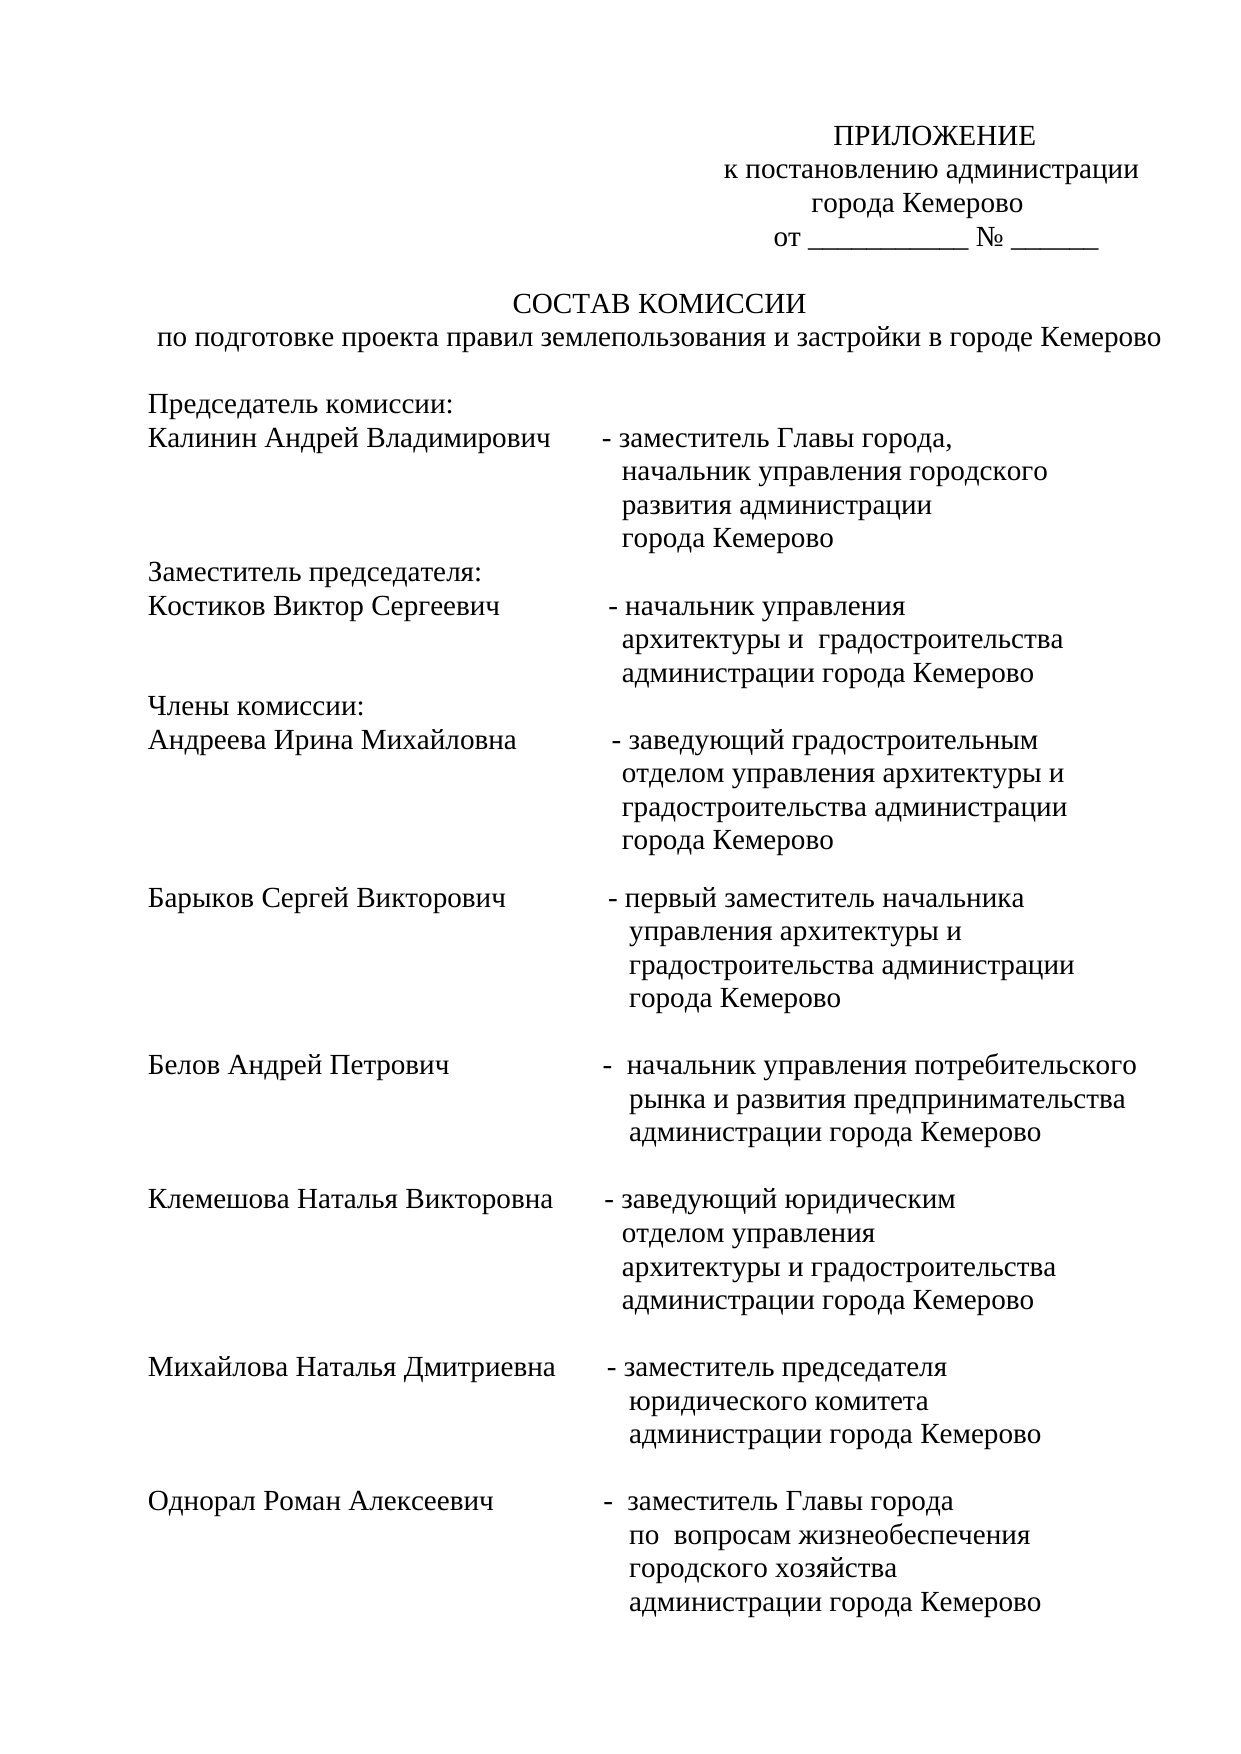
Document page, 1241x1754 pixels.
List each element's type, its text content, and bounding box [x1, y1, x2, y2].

text городского хозяйства [148, 1551, 1152, 1584]
title архитектуры и градостроительства [148, 621, 1152, 655]
text Председатель комиссии: [148, 386, 1152, 420]
title Белов Андрей Петрович - начальник управления потребительского [148, 1047, 1152, 1081]
text управления архитектуры и [148, 913, 1152, 947]
text города Кемерово [148, 980, 1152, 1014]
text от ___________ № ______ [664, 219, 1152, 252]
title Члены комиссии: [148, 688, 1152, 722]
text к постановлению администрации [148, 152, 1152, 185]
text градостроительства администрации [148, 947, 1152, 980]
text по подготовке проекта правил землепользования и застройки в городе Кемерово [148, 319, 1170, 353]
text города Кемерово [148, 185, 1152, 219]
text Андреева Ирина Михайловна - заведующий градостроительным [148, 722, 1152, 755]
text города Кемерово [148, 521, 1152, 554]
text архитектуры и градостроительства [148, 1249, 1152, 1282]
text отделом управления архитектуры и [148, 755, 1152, 789]
text Калинин Андрей Владимирович - заместитель Главы города, [148, 420, 1152, 453]
text Клемешова Наталья Викторовна - заведующий юридическим [148, 1182, 1152, 1215]
text отделом управления [148, 1215, 1152, 1249]
text администрации города Кемерово [148, 1282, 1152, 1316]
title Костиков Виктор Сергеевич - начальник управления [148, 588, 1152, 621]
text Однорал Роман Алексеевич - заместитель Главы города [148, 1483, 1152, 1517]
title администрации города Кемерово [148, 655, 1152, 688]
text начальник управления городского [148, 453, 1152, 487]
text градостроительства администрации [148, 789, 1152, 822]
text развития администрации [148, 487, 1152, 521]
text Барыков Сергей Викторович - первый заместитель начальника [148, 880, 1152, 913]
text администрации города Кемерово [148, 1416, 1152, 1450]
text юридического комитета [148, 1383, 1152, 1416]
text Заместитель председателя: [148, 554, 1152, 588]
title администрации города Кемерово [148, 1114, 1152, 1148]
text СОСТАВ КОМИССИИ [148, 286, 1170, 319]
text Михайлова Наталья Дмитриевна - заместитель председателя [148, 1349, 1152, 1383]
text ПРИЛОЖЕНИЕ [148, 118, 1152, 152]
text города Кемерово [148, 822, 1152, 856]
title рынка и развития предпринимательства [148, 1081, 1152, 1114]
text администрации города Кемерово [148, 1584, 1152, 1618]
text по вопросам жизнеобеспечения [148, 1517, 1152, 1551]
